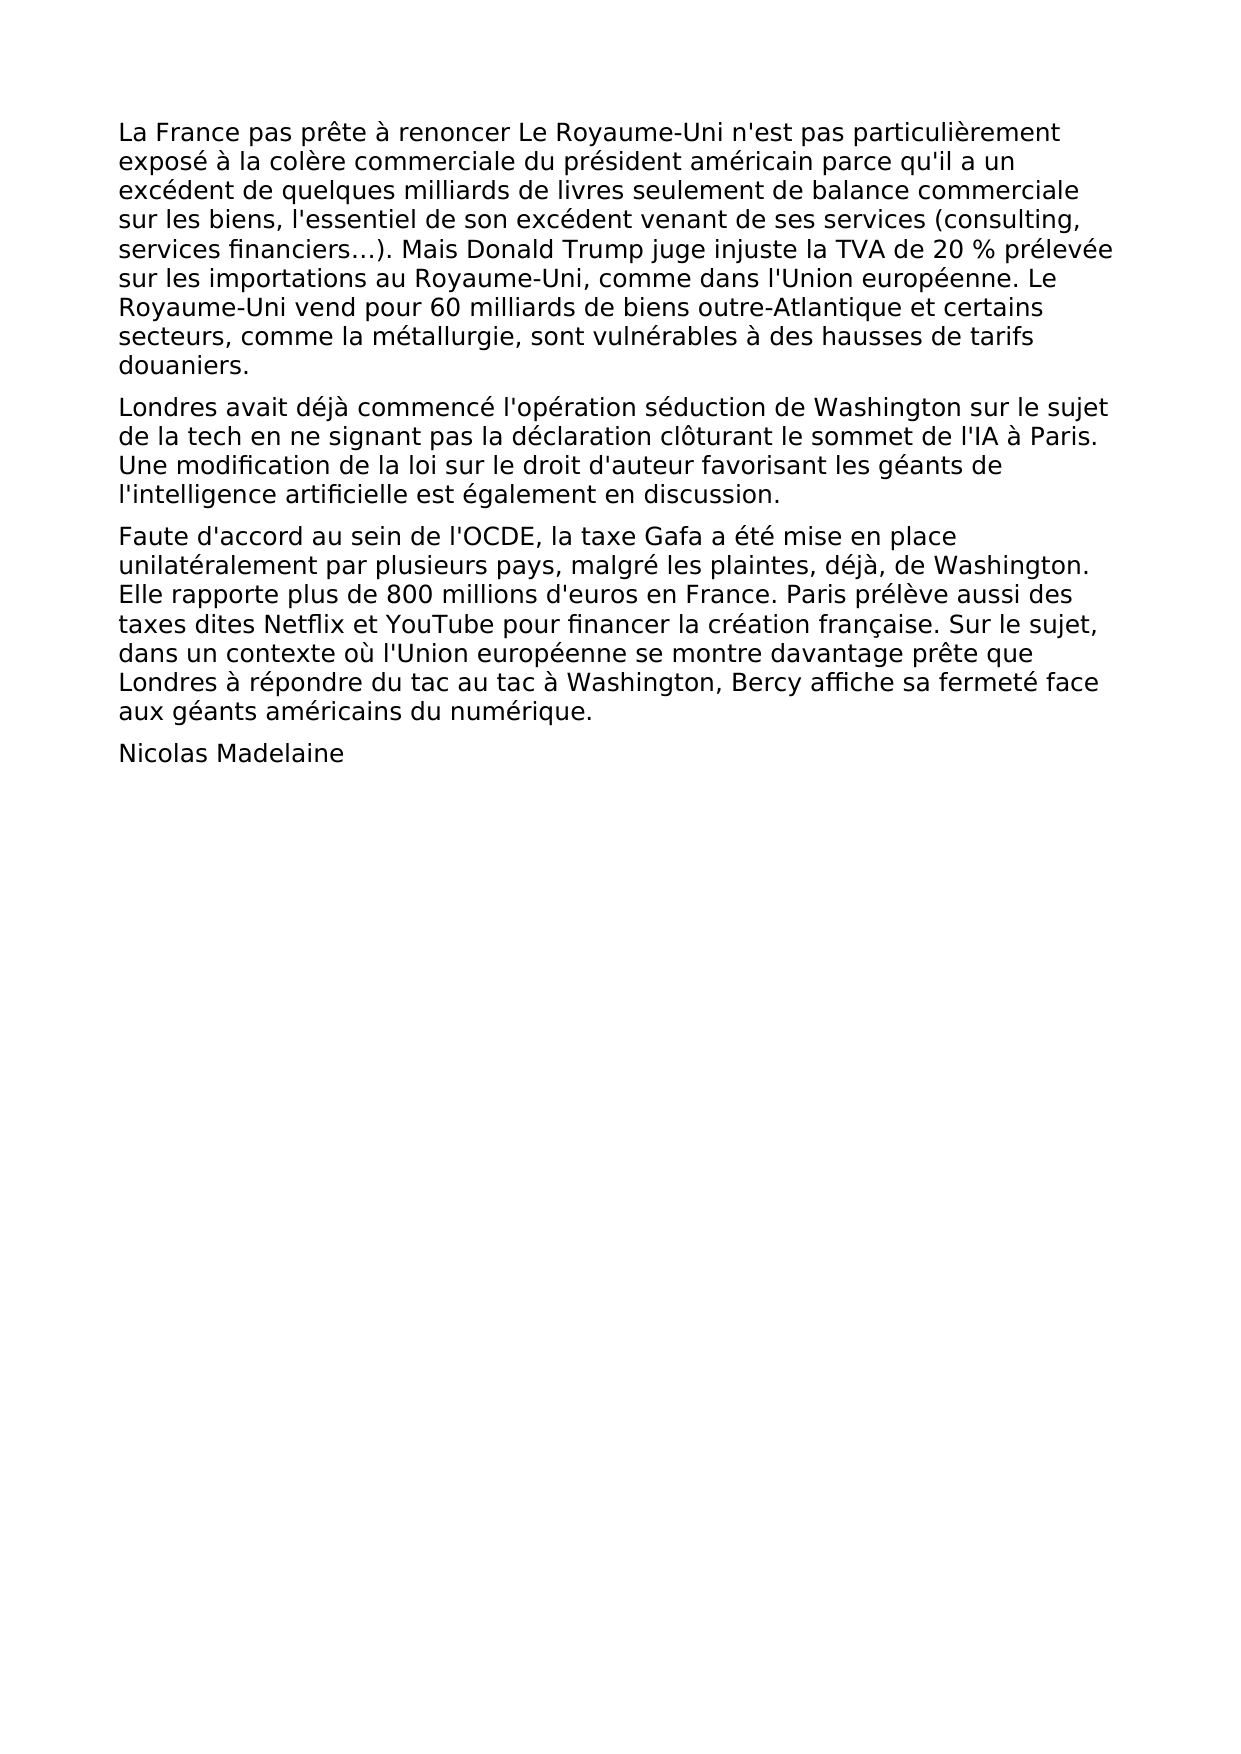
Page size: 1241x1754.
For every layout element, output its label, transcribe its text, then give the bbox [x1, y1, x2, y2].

text Nicolas Madelaine [118, 739, 1122, 768]
text La France pas prête à renoncer Le Royaume-Uni n'est pas particulièrement exposé à la colère commerciale du président américain parce qu'il a un excédent de quelques milliards de livres seulement de balance commerciale sur les biens, l'essentiel de son excédent venant de ses services (consulting, services financiers…). Mais Donald Trump juge injuste la TVA de 20 % prélevée sur les importations au Royaume-Uni, comme dans l'Union européenne. Le Royaume-Uni vend pour 60 milliards de biens outre-Atlantique et certains secteurs, comme la métallurgie, sont vulnérables à des hausses de tarifs douaniers. [118, 118, 1122, 381]
text Londres avait déjà commencé l'opération séduction de Washington sur le sujet de la tech en ne signant pas la déclaration clôturant le sommet de l'IA à Paris. Une modification de la loi sur le droit d'auteur favorisant les géants de l'intelligence artificielle est également en discussion. [118, 393, 1122, 510]
text Faute d'accord au sein de l'OCDE, la taxe Gafa a été mise en place unilatéralement par plusieurs pays, malgré les plaintes, déjà, de Washington. Elle rapporte plus de 800 millions d'euros en France. Paris prélève aussi des taxes dites Netflix et YouTube pour financer la création française. Sur le sujet, dans un contexte où l'Union européenne se montre davantage prête que Londres à répondre du tac au tac à Washington, Bercy affiche sa fermeté face aux géants américains du numérique. [118, 522, 1122, 726]
